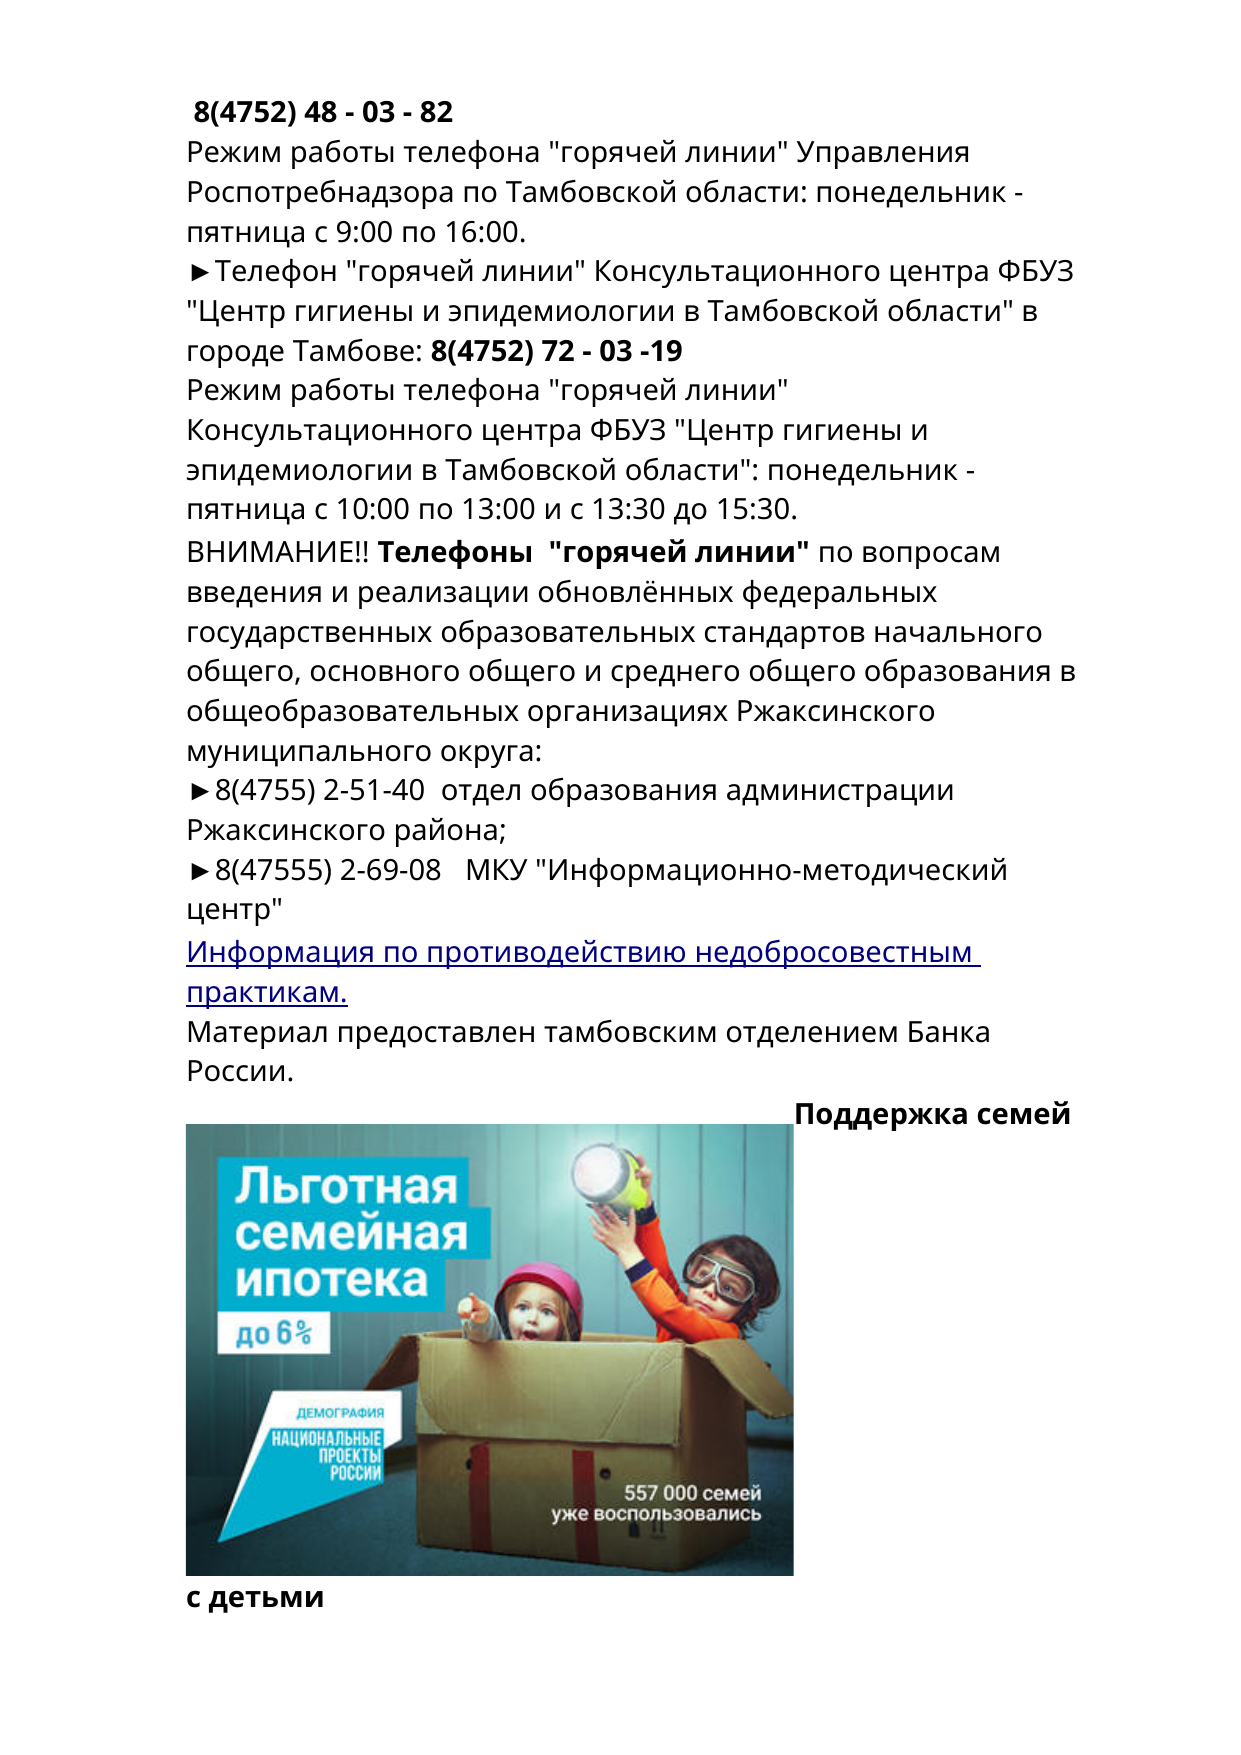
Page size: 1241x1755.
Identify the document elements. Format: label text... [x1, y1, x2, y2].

table_cell [94, 89, 1094, 1619]
table_header 8(4752) 48 - 03 - 82 Режим работы телефона "горячей линии" Управления Роспотребнадзора по Тамбовской области: понедельник - пятница с 9:00 по 16:00. ►Телефон "горячей линии" Консультационного центра ФБУЗ "Центр гигиены и эпидемиологии в Тамбовской области" в городе Тамбове: 8(4752) 72 - 03 -19 Режим работы телефона "горячей линии" Консультационного центра ФБУЗ "Центр гигиены и эпидемиологии в Тамбовской области": понедельник - пятница с 10:00 по 13:00 и c 13:30 до 15:30. [96, 90, 1086, 530]
table_cell Информация по противодействию недобросовестным практикам. Материал предоставлен тамбовским отделением Банка России. [96, 930, 1086, 1092]
table_cell Поддержка семей с детьми [96, 1092, 1086, 1617]
table_cell ВНИМАНИЕ!! Телефоны "горячей линии" по вопросам введения и реализации обновлённых федеральных государственных образовательных стандартов начального общего, основного общего и среднего общего образования в общеобразовательных организациях Ржаксинского муниципального округа: ►8(4755) 2-51-40 отдел образования администрации Ржаксинского района; ►8(47555) 2-69-08 МКУ "Информационно-методический центр" [96, 530, 1086, 930]
